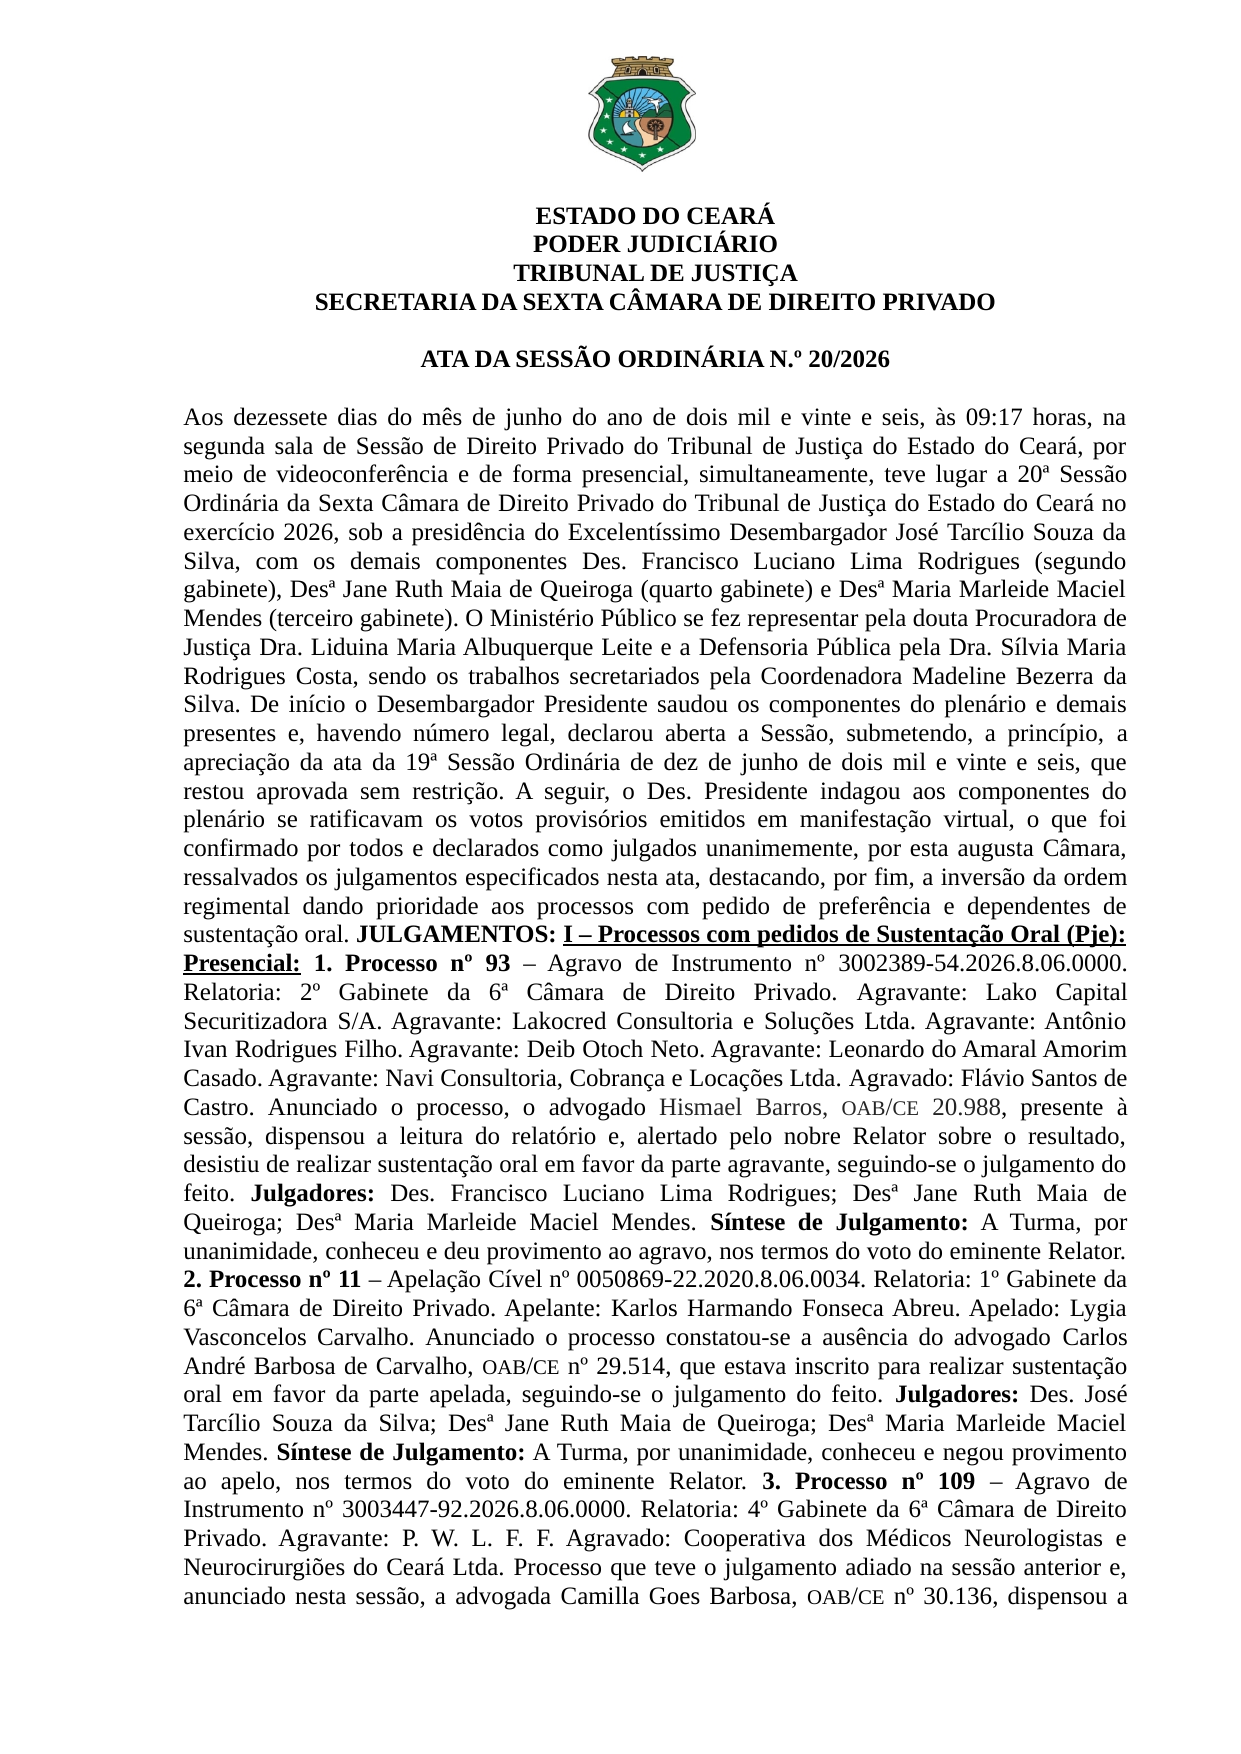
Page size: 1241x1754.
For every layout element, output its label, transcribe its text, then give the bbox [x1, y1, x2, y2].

text Aos dezessete dias do mês de junho do ano de dois mil e vinte e seis, às 09:17 horas, na segunda sala de Sessão de Direito Privado do Tribunal de Justiça do Estado do Ceará, por meio de videoconferência e de forma presencial, simultaneamente, teve lugar a 20ª Sessão Ordinária da Sexta Câmara de Direito Privado do Tribunal de Justiça do Estado do Ceará no exercício 2026, sob a presidência do Excelentíssimo Desembargador José Tarcílio Souza da Silva, com os demais componentes Des. Francisco Luciano Lima Rodrigues (segundo gabinete), Desª Jane Ruth Maia de Queiroga (quarto gabinete) e Desª Maria Marleide Maciel Mendes (terceiro gabinete). O Ministério Público se fez representar pela douta Procuradora de Justiça Dra. Liduina Maria Albuquerque Leite e a Defensoria Pública pela Dra. Sílvia Maria Rodrigues Costa, sendo os trabalhos secretariados pela Coordenadora Madeline Bezerra da Silva. De início o Desembargador Presidente saudou os componentes do plenário e demais presentes e, havendo número legal, declarou aberta a Sessão, submetendo, a princípio, a apreciação da ata da 19ª Sessão Ordinária de dez de junho de dois mil e vinte e seis, que restou aprovada sem restrição. A seguir, o Des. Presidente indagou aos componentes do plenário se ratificavam os votos provisórios emitidos em manifestação virtual, o que foi confirmado por todos e declarados como julgados unanimemente, por esta augusta Câmara, ressalvados os julgamentos especificados nesta ata, destacando, por fim, a inversão da ordem regimental dando prioridade aos processos com pedido de preferência e dependentes de sustentação oral. JULGAMENTOS: I – Processos com pedidos de Sustentação Oral (Pje): [183, 402, 1128, 948]
text ATA DA SESSÃO ORDINÁRIA N.º 20/2026 [183, 344, 1128, 373]
text TRIBUNAL DE JUSTIÇA [183, 258, 1128, 287]
text SECRETARIA DA SEXTA CÂMARA DE DIREITO PRIVADO [183, 287, 1128, 316]
text ESTADO DO CEARÁ [183, 201, 1128, 229]
text PODER JUDICIÁRIO [183, 229, 1128, 258]
text Presencial: 1. Processo nº 93 – Agravo de Instrumento nº 3002389-54.2026.8.06.0000. Relatoria: 2º Gabinete da 6ª Câmara de Direito Privado. Agravante: Lako Capital Securitizadora S/A. Agravante: Lakocred Consultoria e Soluções Ltda. Agravante: Antônio Ivan Rodrigues Filho. Agravante: Deib Otoch Neto. Agravante: Leonardo do Amaral Amorim Casado. Agravante: Navi Consultoria, Cobrança e Locações Ltda. Agravado: Flávio Santos de Castro. Anunciado o processo, o advogado Hismael Barros, OAB/CE 20.988, presente à sessão, dispensou a leitura do relatório e, alertado pelo nobre Relator sobre o resultado, desistiu de realizar sustentação oral em favor da parte agravante, seguindo-se o julgamento do feito. Julgadores: Des. Francisco Luciano Lima Rodrigues; Desª Jane Ruth Maia de Queiroga; Desª Maria Marleide Maciel Mendes. Síntese de Julgamento: A Turma, por unanimidade, conheceu e deu provimento ao agravo, nos termos do voto do eminente Relator. 2. Processo nº 11 – Apelação Cível nº 0050869-22.2020.8.06.0034. Relatoria: 1º Gabinete da 6ª Câmara de Direito Privado. Apelante: Karlos Harmando Fonseca Abreu. Apelado: Lygia Vasconcelos Carvalho. Anunciado o processo constatou-se a ausência do advogado Carlos André Barbosa de Carvalho, OAB/CE nº 29.514, que estava inscrito para realizar sustentação oral em favor da parte apelada, seguindo-se o julgamento do feito. Julgadores: Des. José Tarcílio Souza da Silva; Desª Jane Ruth Maia de Queiroga; Desª Maria Marleide Maciel Mendes. Síntese de Julgamento: A Turma, por unanimidade, conheceu e negou provimento ao apelo, nos termos do voto do eminente Relator. 3. Processo nº 109 – Agravo de Instrumento nº 3003447-92.2026.8.06.0000. Relatoria: 4º Gabinete da 6ª Câmara de Direito Privado. Agravante: P. W. L. F. F. Agravado: Cooperativa dos Médicos Neurologistas e Neurocirurgiões do Ceará Ltda. Processo que teve o julgamento adiado na sessão anterior e, anunciado nesta sessão, a advogada Camilla Goes Barbosa, OAB/CE nº 30.136, dispensou a [183, 948, 1128, 1609]
picture [588, 56, 696, 172]
